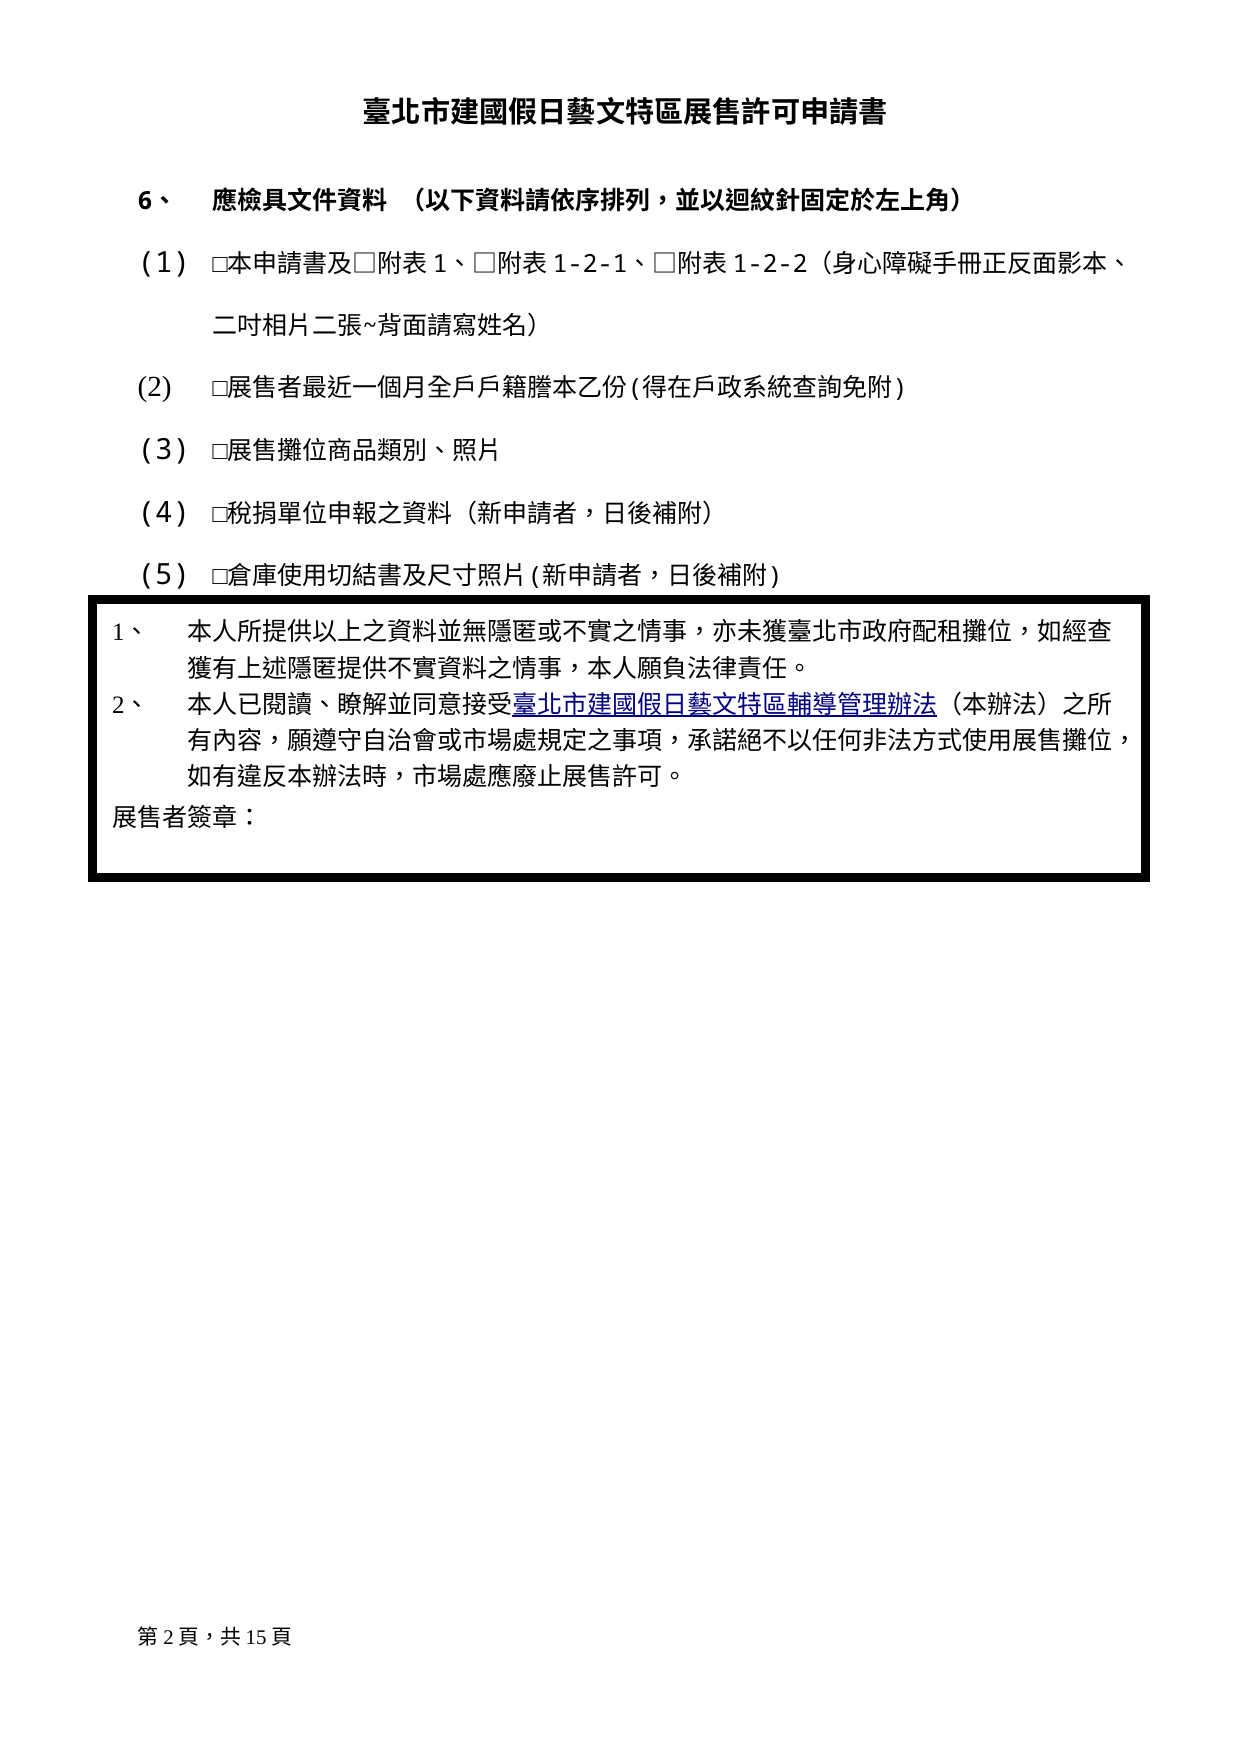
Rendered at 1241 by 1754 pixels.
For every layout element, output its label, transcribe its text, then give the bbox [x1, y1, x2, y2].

list □展售者最近一個月全戶戶籍謄本乙份(得在戶政系統查詢免附) [137, 344, 1112, 407]
list □倉庫使用切結書及尺寸照片(新申請者，日後補附) [137, 532, 1112, 594]
list 本人所提供以上之資料並無隱匿或不實之情事，亦未獲臺北市政府配租攤位，如經查獲有上述隱匿提供不實資料之情事，本人願負法律責任。 [112, 612, 1126, 684]
text 展售者簽章： [112, 793, 1126, 835]
list □稅捐單位申報之資料（新申請者，日後補附） [137, 469, 1112, 532]
list □本申請書及□附表1、□附表1-2-1、□附表1-2-2（身心障礙手冊正反面影本、二吋相片二張~背面請寫姓名） [137, 219, 1112, 344]
list □展售攤位商品類別、照片 [137, 407, 1112, 469]
list 本人已閱讀、瞭解並同意接受臺北市建國假日藝文特區輔導管理辦法（本辦法）之所有內容，願遵守自治會或市場處規定之事項，承諾絕不以任何非法方式使用展售攤位，如有違反本辦法時，市場處應廢止展售許可。 [112, 684, 1126, 793]
list 應檢具文件資料 （以下資料請依序排列，並以迴紋針固定於左上角） [137, 157, 1112, 219]
